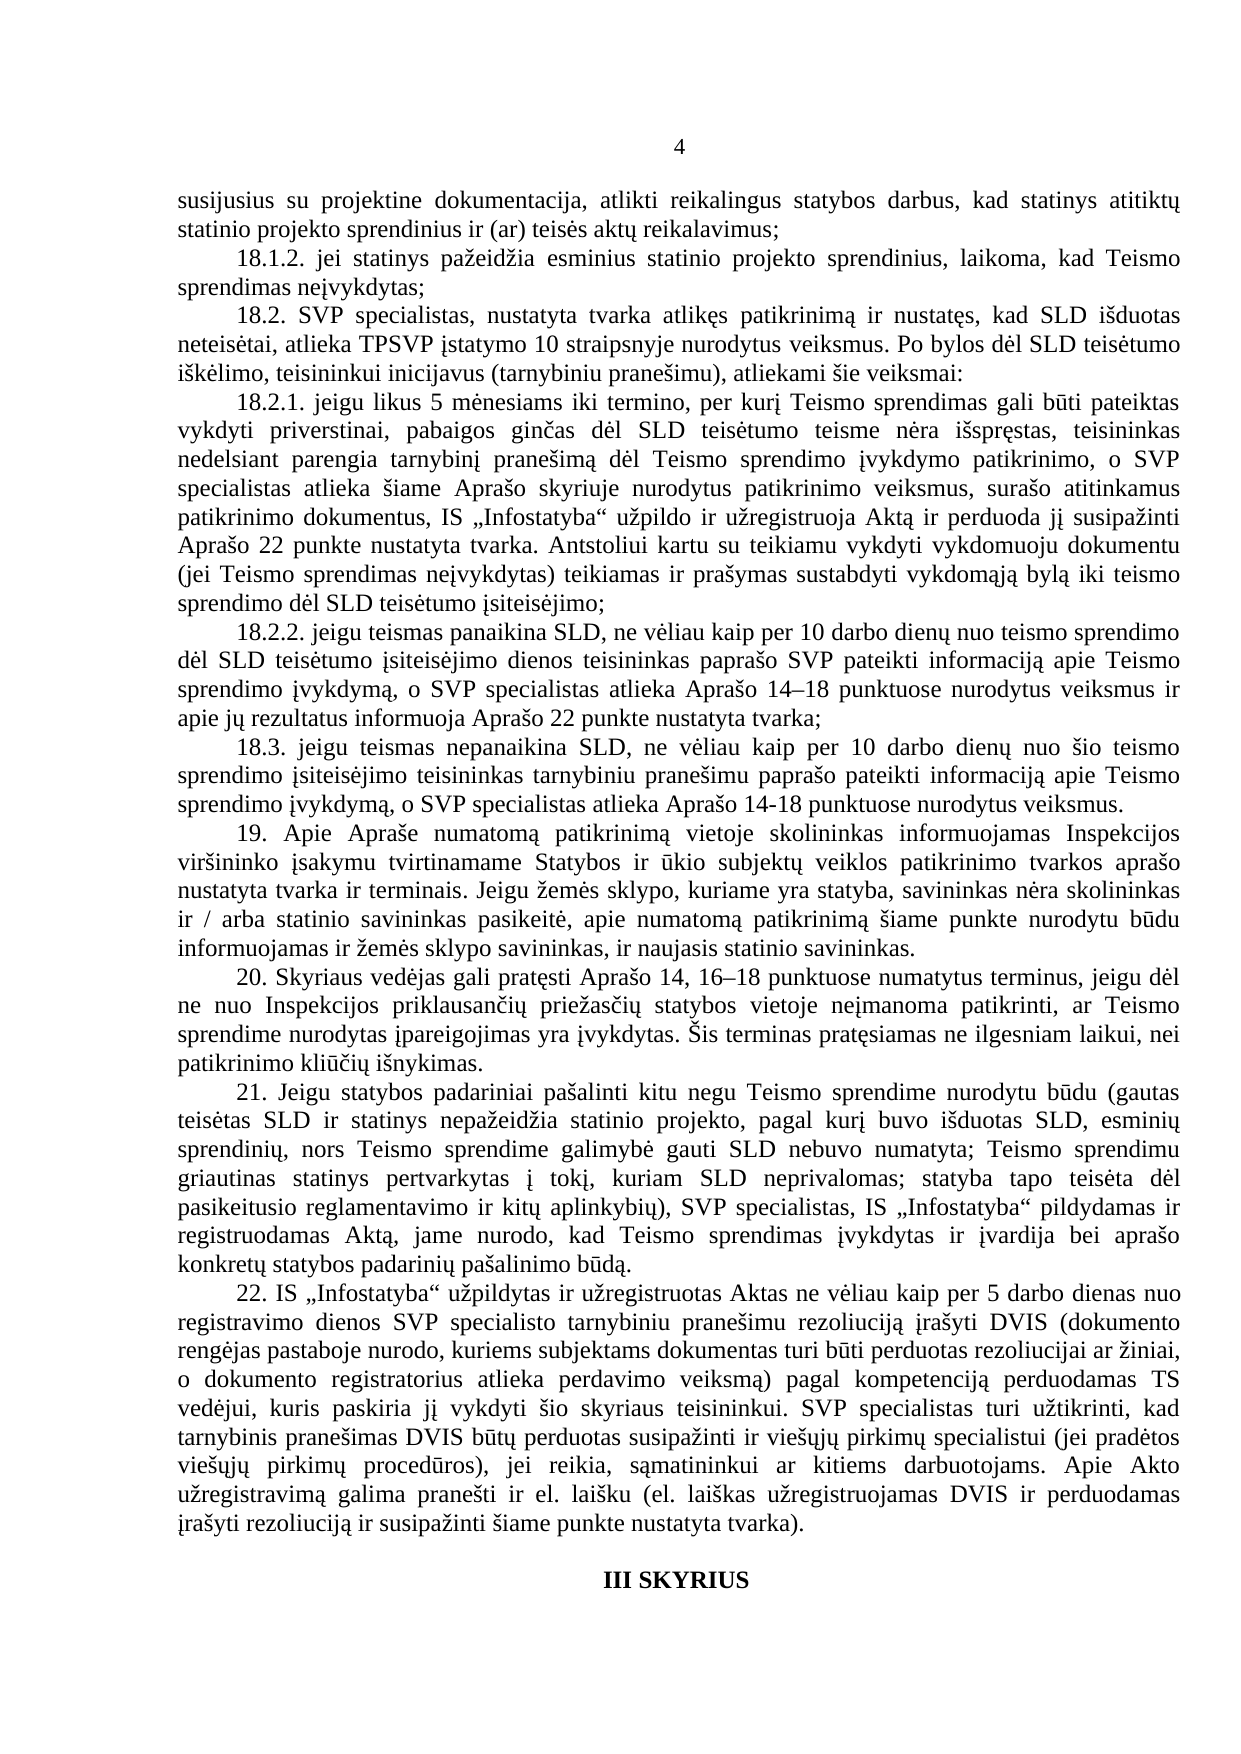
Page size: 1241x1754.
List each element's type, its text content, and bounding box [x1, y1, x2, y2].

text 18.2.1. jeigu likus 5 mėnesiams iki termino, per kurį Teismo sprendimas gali būti pateiktas vykdyti priverstinai, pabaigos ginčas dėl SLD teisėtumo teisme nėra išspręstas, teisininkas nedelsiant parengia tarnybinį pranešimą dėl Teismo sprendimo įvykdymo patikrinimo, o SVP specialistas atlieka šiame Aprašo skyriuje nurodytus patikrinimo veiksmus, surašo atitinkamus patikrinimo dokumentus, IS „Infostatyba“ užpildo ir užregistruoja Aktą ir perduoda jį susipažinti Aprašo 22 punkte nustatyta tvarka. Antstoliui kartu su teikiamu vykdyti vykdomuoju dokumentu (jei Teismo sprendimas neįvykdytas) teikiamas ir prašymas sustabdyti vykdomąją bylą iki teismo sprendimo dėl SLD teisėtumo įsiteisėjimo; [177, 387, 1181, 617]
text 21. Jeigu statybos padariniai pašalinti kitu negu Teismo sprendime nurodytu būdu (gautas teisėtas SLD ir statinys nepažeidžia statinio projekto, pagal kurį buvo išduotas SLD, esminių sprendinių, nors Teismo sprendime galimybė gauti SLD nebuvo numatyta; Teismo sprendimu griautinas statinys pertvarkytas į tokį, kuriam SLD neprivalomas; statyba tapo teisėta dėl pasikeitusio reglamentavimo ir kitų aplinkybių), SVP specialistas, IS „Infostatyba“ pildydamas ir registruodamas Aktą, jame nurodo, kad Teismo sprendimas įvykdytas ir įvardija bei aprašo konkretų statybos padarinių pašalinimo būdą. [177, 1077, 1181, 1278]
text III SKYRIUS [177, 1566, 1181, 1594]
text 22. IS „Infostatyba“ užpildytas ir užregistruotas Aktas ne vėliau kaip per 5 darbo dienas nuo registravimo dienos SVP specialisto tarnybiniu pranešimu rezoliuciją įrašyti DVIS (dokumento rengėjas pastaboje nurodo, kuriems subjektams dokumentas turi būti perduotas rezoliucijai ar žiniai, o dokumento registratorius atlieka perdavimo veiksmą) pagal kompetenciją perduodamas TS vedėjui, kuris paskiria jį vykdyti šio skyriaus teisininkui. SVP specialistas turi užtikrinti, kad tarnybinis pranešimas DVIS būtų perduotas susipažinti ir viešųjų pirkimų specialistui (jei pradėtos viešųjų pirkimų procedūros), jei reikia, sąmatininkui ar kitiems darbuotojams. Apie Akto užregistravimą galima pranešti ir el. laišku (el. laiškas užregistruojamas DVIS ir perduodamas įrašyti rezoliuciją ir susipažinti šiame punkte nustatyta tvarka). [177, 1278, 1181, 1537]
text 18.2.2. jeigu teismas panaikina SLD, ne vėliau kaip per 10 darbo dienų nuo teismo sprendimo dėl SLD teisėtumo įsiteisėjimo dienos teisininkas paprašo SVP pateikti informaciją apie Teismo sprendimo įvykdymą, o SVP specialistas atlieka Aprašo 14–18 punktuose nurodytus veiksmus ir apie jų rezultatus informuoja Aprašo 22 punkte nustatyta tvarka; [177, 617, 1181, 732]
text 18.2. SVP specialistas, nustatyta tvarka atlikęs patikrinimą ir nustatęs, kad SLD išduotas neteisėtai, atlieka TPSVP įstatymo 10 straipsnyje nurodytus veiksmus. Po bylos dėl SLD teisėtumo iškėlimo, teisininkui inicijavus (tarnybiniu pranešimu), atliekami šie veiksmai: [177, 301, 1181, 387]
text 20. Skyriaus vedėjas gali pratęsti Aprašo 14, 16–18 punktuose numatytus terminus, jeigu dėl ne nuo Inspekcijos priklausančių priežasčių statybos vietoje neįmanoma patikrinti, ar Teismo sprendime nurodytas įpareigojimas yra įvykdytas. Šis terminas pratęsiamas ne ilgesniam laikui, nei patikrinimo kliūčių išnykimas. [177, 962, 1181, 1077]
text 18.3. jeigu teismas nepanaikina SLD, ne vėliau kaip per 10 darbo dienų nuo šio teismo sprendimo įsiteisėjimo teisininkas tarnybiniu pranešimu paprašo pateikti informaciją apie Teismo sprendimo įvykdymą, o SVP specialistas atlieka Aprašo 14-18 punktuose nurodytus veiksmus. [177, 732, 1181, 818]
text 19. Apie Apraše numatomą patikrinimą vietoje skolininkas informuojamas Inspekcijos viršininko įsakymu tvirtinamame Statybos ir ūkio subjektų veiklos patikrinimo tvarkos aprašo nustatyta tvarka ir terminais. Jeigu žemės sklypo, kuriame yra statyba, savininkas nėra skolininkas ir / arba statinio savininkas pasikeitė, apie numatomą patikrinimą šiame punkte nurodytu būdu informuojamas ir žemės sklypo savininkas, ir naujasis statinio savininkas. [177, 818, 1181, 962]
text susijusius su projektine dokumentacija, atlikti reikalingus statybos darbus, kad statinys atitiktų statinio projekto sprendinius ir (ar) teisės aktų reikalavimus; [177, 186, 1181, 243]
text 18.1.2. jei statinys pažeidžia esminius statinio projekto sprendinius, laikoma, kad Teismo sprendimas neįvykdytas; [177, 243, 1181, 301]
